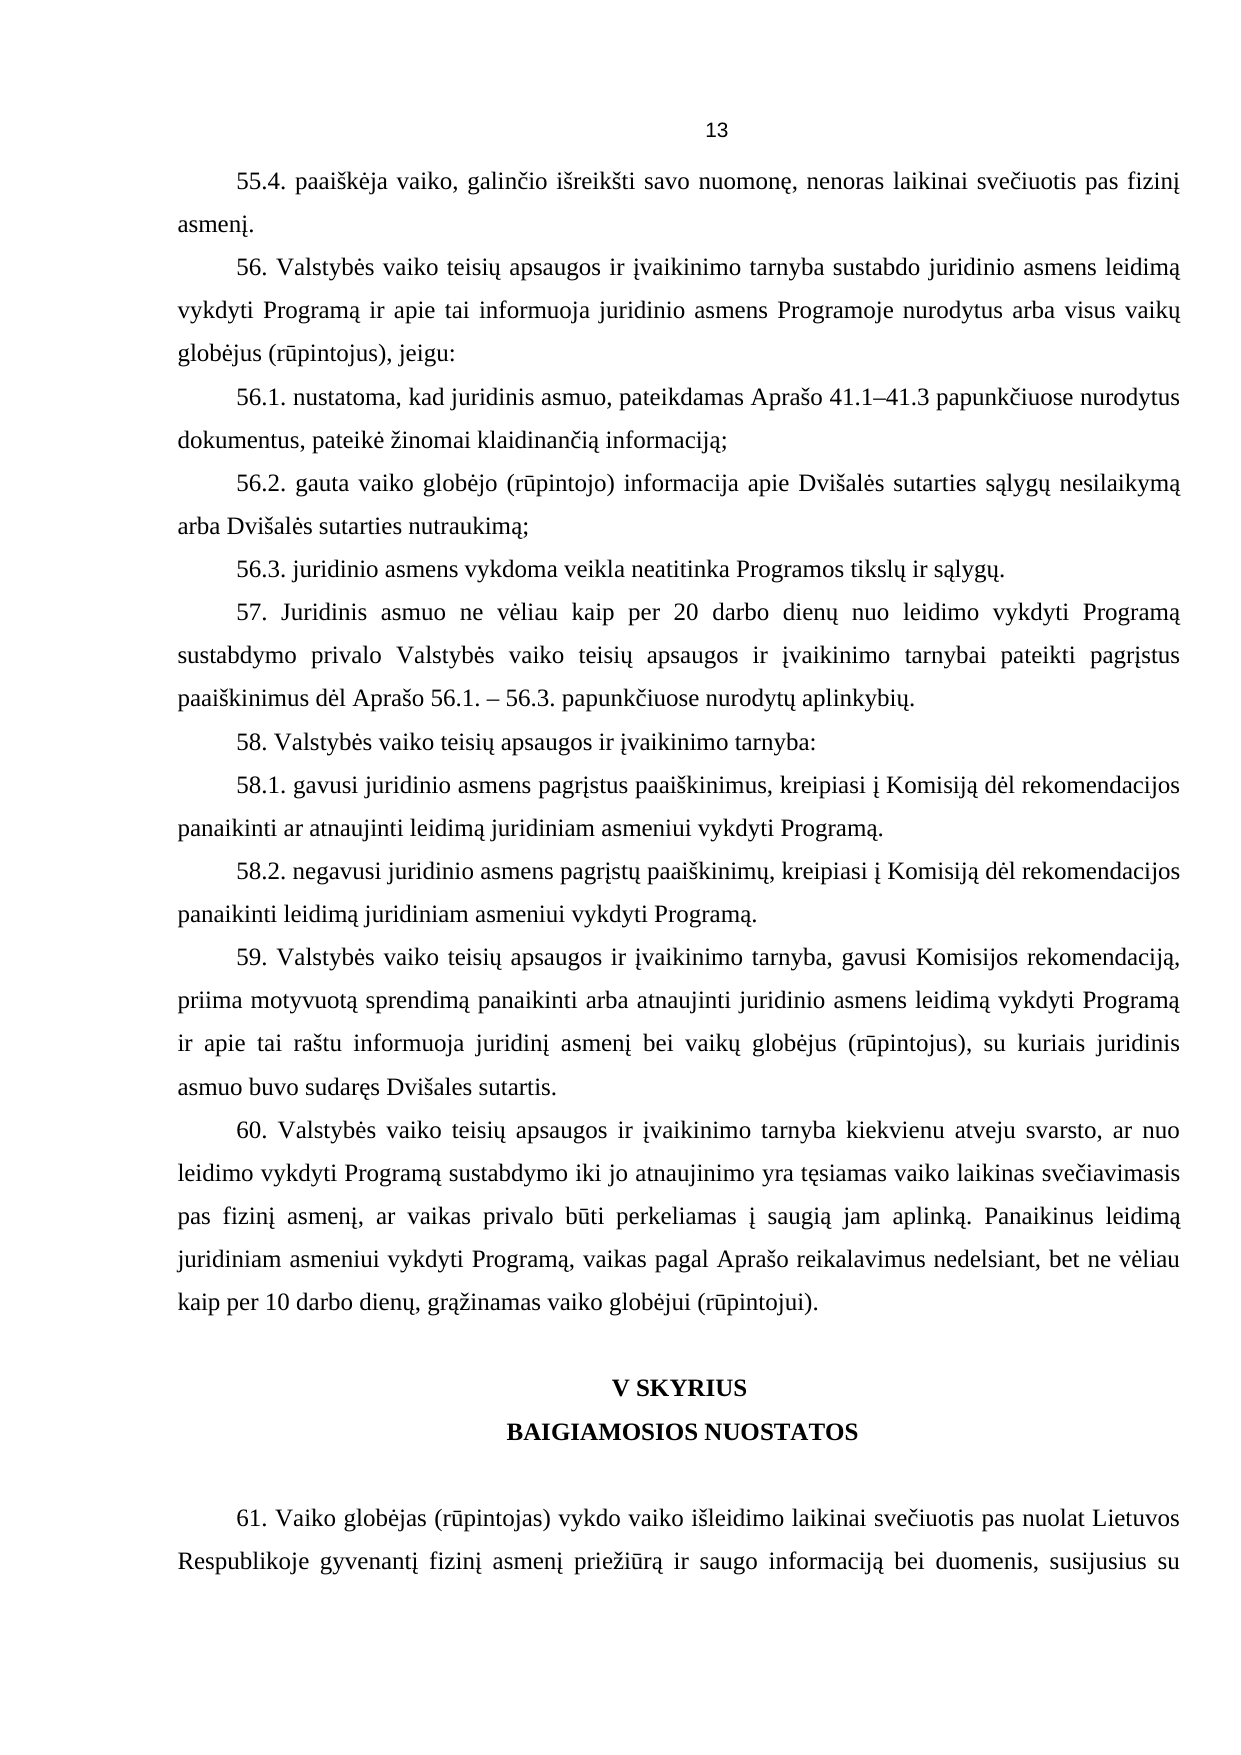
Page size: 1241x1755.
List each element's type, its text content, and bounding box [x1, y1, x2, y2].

text 60. Valstybės vaiko teisių apsaugos ir įvaikinimo tarnyba kiekvienu atveju svarsto, ar nuo leidimo vykdyti Programą sustabdymo iki jo atnaujinimo yra tęsiamas vaiko laikinas svečiavimasis pas fizinį asmenį, ar vaikas privalo būti perkeliamas į saugią jam aplinką. Panaikinus leidimą juridiniam asmeniui vykdyti Programą, vaikas pagal Aprašo reikalavimus nedelsiant, bet ne vėliau kaip per 10 darbo dienų, grąžinamas vaiko globėjui (rūpintojui). [177, 1115, 1181, 1316]
text 58. Valstybės vaiko teisių apsaugos ir įvaikinimo tarnyba: [177, 727, 1181, 755]
text 55.4. paaiškėja vaiko, galinčio išreikšti savo nuomonę, nenoras laikinai svečiuotis pas fizinį asmenį. [177, 166, 1181, 238]
text 59. Valstybės vaiko teisių apsaugos ir įvaikinimo tarnyba, gavusi Komisijos rekomendaciją, priima motyvuotą sprendimą panaikinti arba atnaujinti juridinio asmens leidimą vykdyti Programą ir apie tai raštu informuoja juridinį asmenį bei vaikų globėjus (rūpintojus), su kuriais juridinis asmuo buvo sudaręs Dvišales sutartis. [177, 942, 1181, 1100]
text 56.1. nustatoma, kad juridinis asmuo, pateikdamas Aprašo 41.1–41.3 papunkčiuose nurodytus dokumentus, pateikė žinomai klaidinančią informaciją; [177, 382, 1181, 453]
text 56. Valstybės vaiko teisių apsaugos ir įvaikinimo tarnyba sustabdo juridinio asmens leidimą vykdyti Programą ir apie tai informuoja juridinio asmens Programoje nurodytus arba visus vaikų globėjus (rūpintojus), jeigu: [177, 252, 1181, 367]
text BAIGIAMOSIOS NUOSTATOS [177, 1417, 1181, 1445]
text V SKYRIUS [177, 1373, 1181, 1402]
text 58.2. negavusi juridinio asmens pagrįstų paaiškinimų, kreipiasi į Komisiją dėl rekomendacijos panaikinti leidimą juridiniam asmeniui vykdyti Programą. [177, 856, 1181, 928]
text 56.2. gauta vaiko globėjo (rūpintojo) informacija apie Dvišalės sutarties sąlygų nesilaikymą arba Dvišalės sutarties nutraukimą; [177, 468, 1181, 540]
text 58.1. gavusi juridinio asmens pagrįstus paaiškinimus, kreipiasi į Komisiją dėl rekomendacijos panaikinti ar atnaujinti leidimą juridiniam asmeniui vykdyti Programą. [177, 770, 1181, 842]
text 61. Vaiko globėjas (rūpintojas) vykdo vaiko išleidimo laikinai svečiuotis pas nuolat Lietuvos Respublikoje gyvenantį fizinį asmenį priežiūrą ir saugo informaciją bei duomenis, susijusius su [177, 1503, 1181, 1575]
text 57. Juridinis asmuo ne vėliau kaip per 20 darbo dienų nuo leidimo vykdyti Programą sustabdymo privalo Valstybės vaiko teisių apsaugos ir įvaikinimo tarnybai pateikti pagrįstus paaiškinimus dėl Aprašo 56.1. – 56.3. papunkčiuose nurodytų aplinkybių. [177, 597, 1181, 712]
text 56.3. juridinio asmens vykdoma veikla neatitinka Programos tikslų ir sąlygų. [177, 554, 1181, 583]
